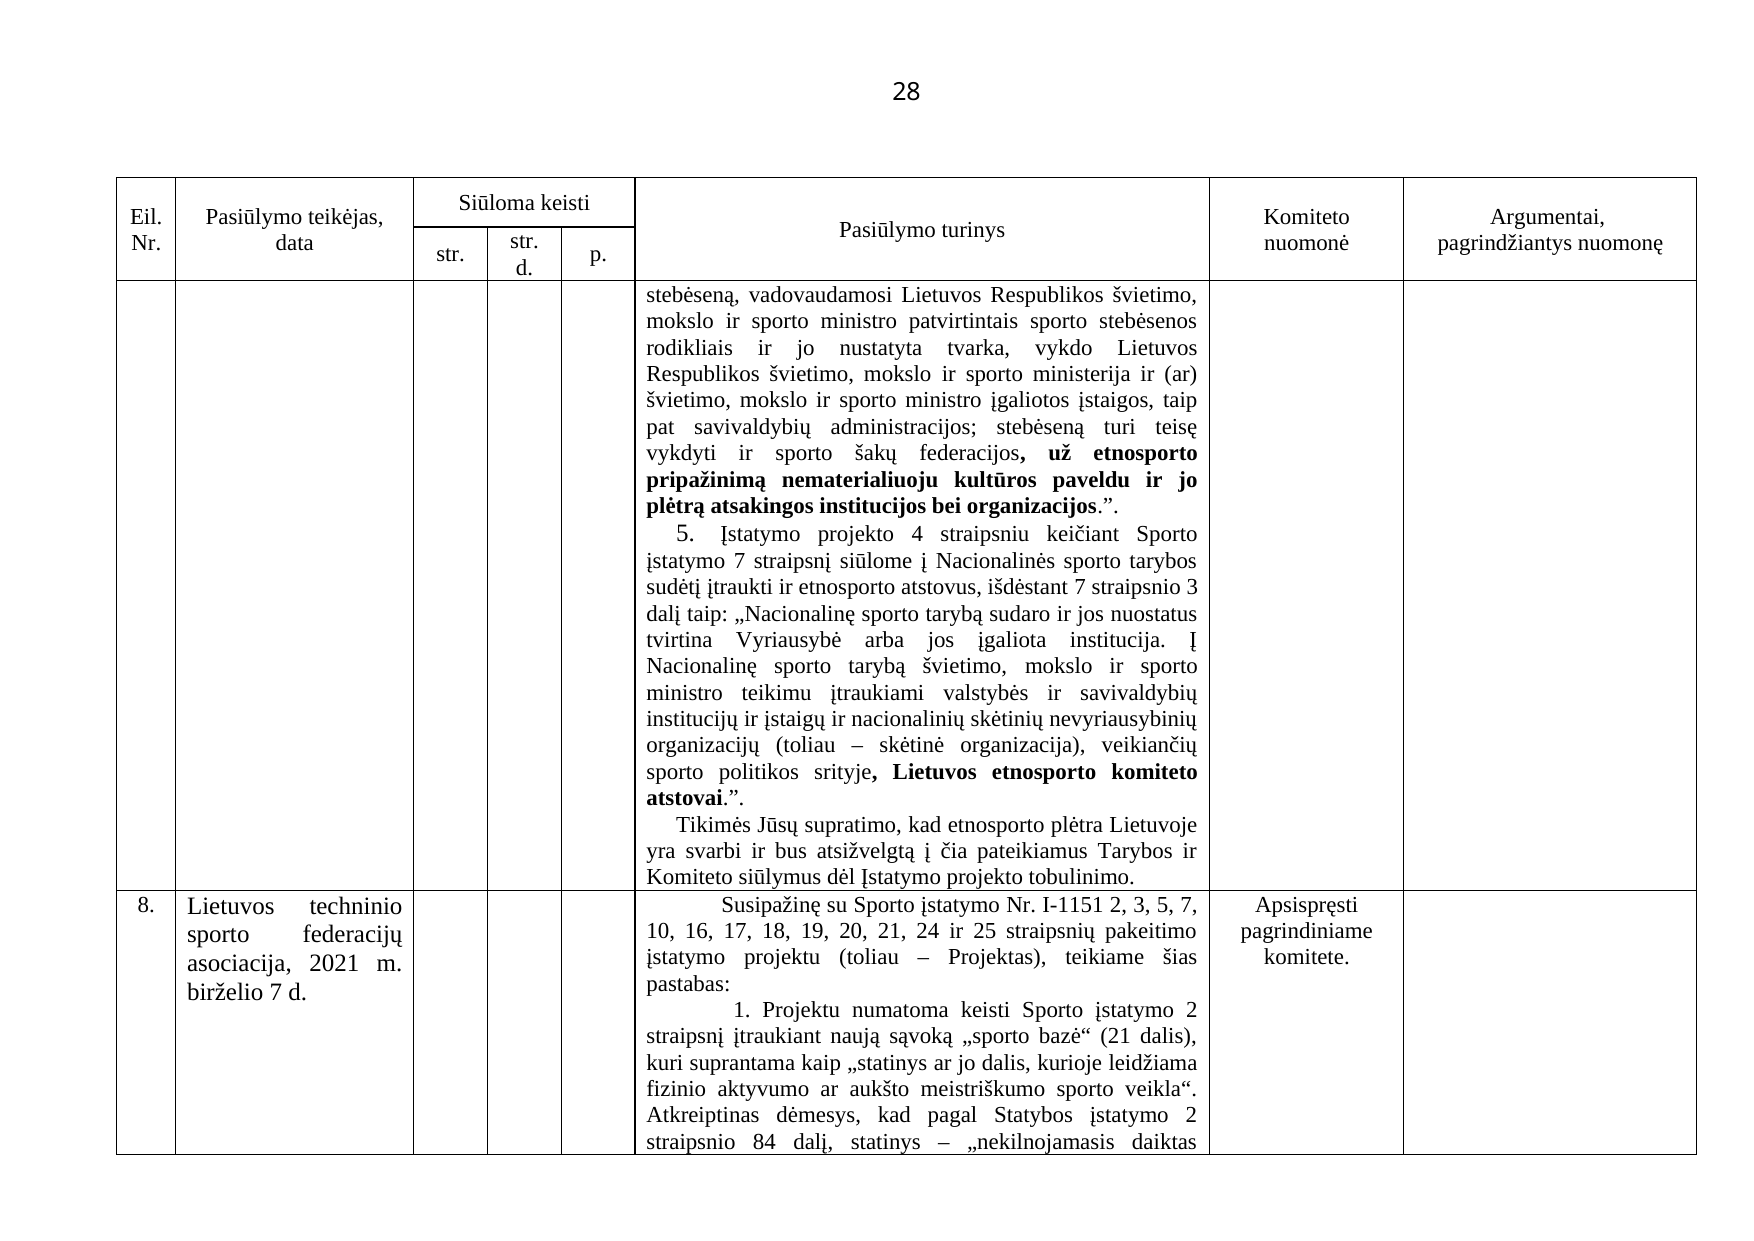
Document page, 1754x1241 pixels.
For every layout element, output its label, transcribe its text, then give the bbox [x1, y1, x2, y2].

table_cell [414, 891, 487, 1154]
table_cell [562, 891, 634, 1154]
table_cell stebėseną, vadovaudamosi Lietuvos Respublikos švietimo, mokslo ir sporto ministro patvirtintais sporto stebėsenos rodikliais ir jo nustatyta tvarka, vykdo Lietuvos Respublikos švietimo, mokslo ir sporto ministerija ir (ar) švietimo, mokslo ir sporto ministro įgaliotos įstaigos, taip pat savivaldybių administracijos; stebėseną turi teisę vykdyti ir sporto šakų federacijos, už etnosporto pripažinimą nematerialiuoju kultūros paveldu ir jo plėtrą atsakingos institucijos bei organizacijos.”. Įstatymo projekto 4 straipsniu keičiant Sporto įstatymo 7 straipsnį siūlome į Nacionalinės sporto tarybos sudėtį įtraukti ir etnosporto atstovus, išdėstant 7 straipsnio 3 dalį taip: „Nacionalinę sporto tarybą sudaro ir jos nuostatus tvirtina Vyriausybė arba jos įgaliota institucija. Į Nacionalinę sporto tarybą švietimo, mokslo ir sporto ministro teikimu įtraukiami valstybės ir savivaldybių institucijų ir įstaigų ir nacionalinių skėtinių nevyriausybinių organizacijų (toliau – skėtinė organizacija), veikiančių sporto politikos srityje, Lietuvos etnosporto komiteto atstovai.”. Tikimės Jūsų supratimo, kad etnosporto plėtra Lietuvoje yra svarbi ir bus atsižvelgtą į čia pateikiamus Tarybos ir Komiteto siūlymus dėl Įstatymo projekto tobulinimo. [636, 281, 1209, 890]
table_header Argumentai, pagrindžiantys nuomonę [1404, 178, 1696, 280]
table_header Eil. Nr. [117, 178, 175, 280]
table_cell [488, 281, 561, 890]
table_cell [117, 281, 175, 890]
table_header Pasiūlymo turinys [636, 178, 1209, 280]
table_cell str. d. [488, 228, 561, 280]
table_cell [562, 281, 634, 890]
table_cell [1210, 281, 1403, 890]
table_cell Apsispręsti pagrindiniame komitete. [1210, 891, 1403, 1154]
table_cell [1404, 281, 1696, 890]
table_cell [488, 891, 561, 1154]
table_cell 8. [117, 891, 175, 1154]
table_cell [1404, 891, 1696, 1154]
table_cell Susipažinę su Sporto įstatymo Nr. I-1151 2, 3, 5, 7, 10, 16, 17, 18, 19, 20, 21, 24 ir 25 straipsnių pakeitimo įstatymo projektu (toliau – Projektas), teikiame šias pastabas: 1. Projektu numatoma keisti Sporto įstatymo 2 straipsnį įtraukiant naują sąvoką „sporto bazė“ (21 dalis), kuri suprantama kaip „statinys ar jo dalis, kurioje leidžiama fizinio aktyvumo ar aukšto meistriškumo sporto veikla“. Atkreiptinas dėmesys, kad pagal Statybos įstatymo 2 straipsnio 84 dalį, statinys – „nekilnojamasis daiktas [636, 891, 1209, 1154]
table_header Komiteto nuomonė [1210, 178, 1403, 280]
table_cell p. [562, 228, 634, 280]
table_cell Lietuvos techninio sporto federacijų asociacija, 2021 m. birželio 7 d. [176, 891, 413, 1154]
table_cell [176, 281, 413, 890]
table_header Siūloma keisti [414, 178, 634, 226]
table_header Pasiūlymo teikėjas, data [176, 178, 413, 280]
table_cell str. [414, 228, 487, 280]
table_cell [414, 281, 487, 890]
